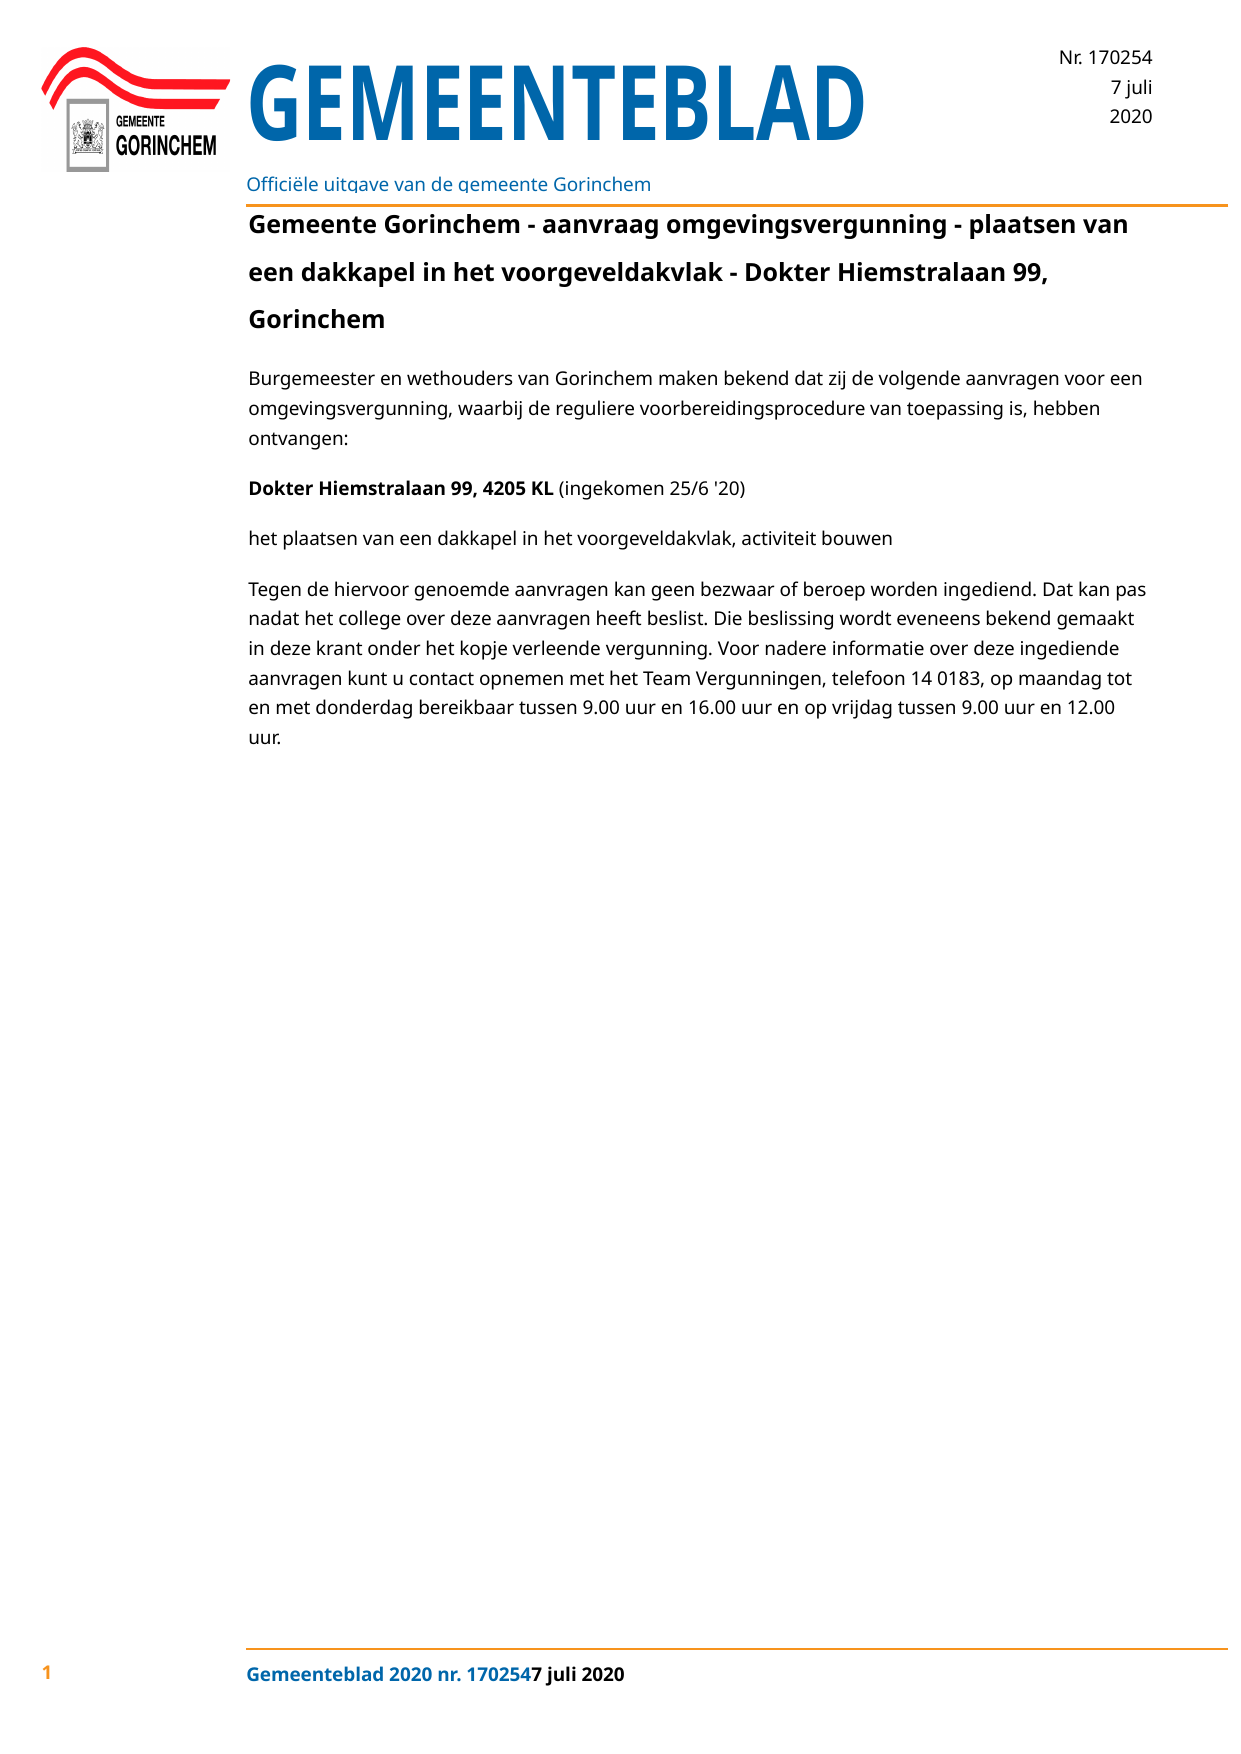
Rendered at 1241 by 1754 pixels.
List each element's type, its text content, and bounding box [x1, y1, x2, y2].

text Tegen de hiervoor genoemde aanvragen kan geen bezwaar of beroep worden ingediend. Dat kan pas nadat het college over deze aanvragen heeft beslist. Die beslissing wordt eveneens bekend gemaakt in deze krant onder het kopje verleende vergunning. Voor nadere informatie over deze ingediende aanvragen kunt u contact opnemen met het Team Vergunningen, telefoon 14 0183, op maandag tot en met donderdag bereikbaar tussen 9.00 uur en 16.00 uur en op vrijdag tussen 9.00 uur en 12.00 uur. [248, 576, 1152, 749]
text Gemeente Gorinchem - aanvraag omgevingsvergunning - plaatsen van een dakkapel in het voorgeveldakvlak - Dokter Hiemstralaan 99, Gorinchem [248, 207, 1152, 336]
text Burgemeester en wethouders van Gorinchem maken bekend dat zij de volgende aanvragen voor een omgevingsvergunning, waarbij de reguliere voorbereidingsprocedure van toepassing is, hebben ontvangen: [248, 366, 1152, 450]
text het plaatsen van een dakkapel in het voorgeveldakvlak, activiteit bouwen [248, 526, 1152, 551]
picture [41, 47, 231, 172]
text Dokter Hiemstralaan 99, 4205 KL (ingekomen 25/6 '20) [248, 475, 1152, 501]
